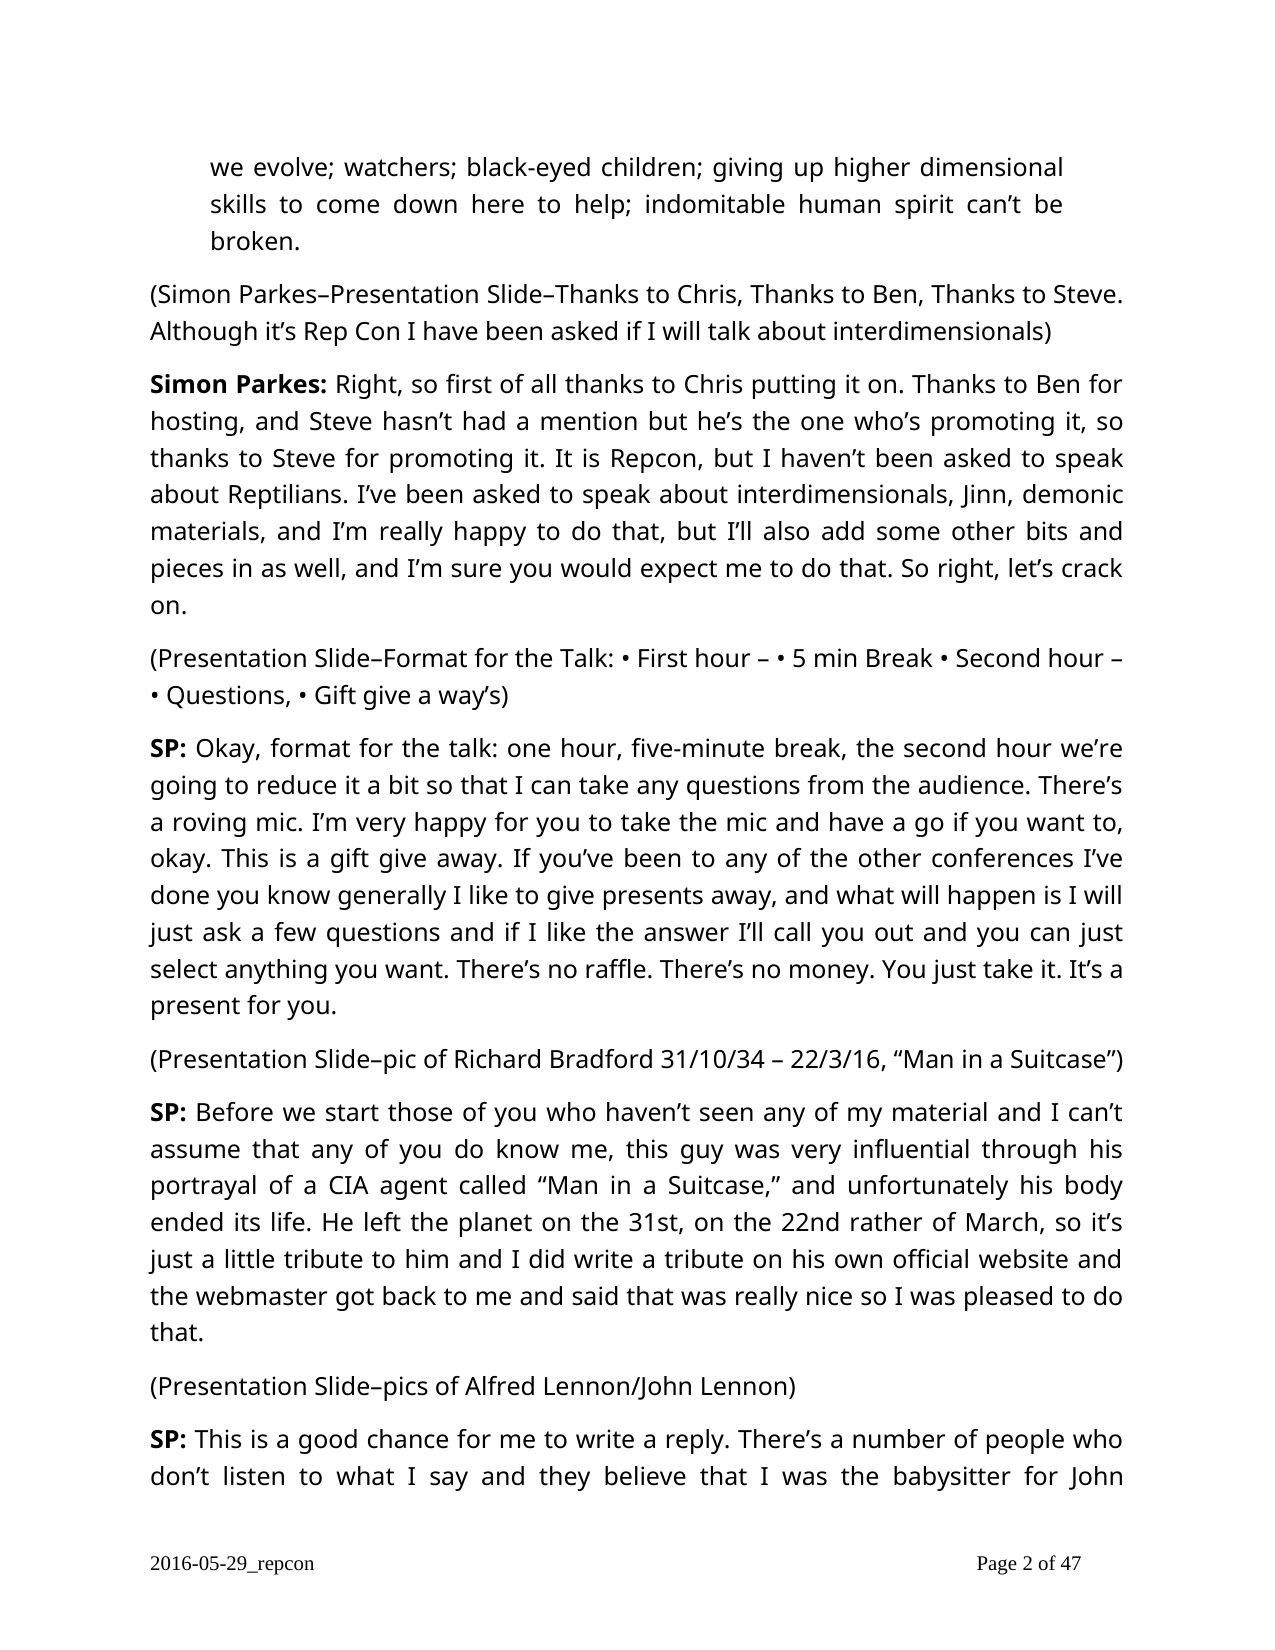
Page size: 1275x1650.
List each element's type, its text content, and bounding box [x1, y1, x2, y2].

text (Presentation Slide–pics of Alfred Lennon/John Lennon) [150, 1368, 1125, 1402]
text we evolve; watchers; black-eyed children; giving up higher dimensional skills to come down here to help; indomitable human spirit can’t be broken. [210, 150, 1065, 258]
text SP: Before we start those of you who haven’t seen any of my material and I can’t assume that any of you do know me, this guy was very influential through his portrayal of a CIA agent called “Man in a Suitcase,” and unfortunately his body ended its life. He left the planet on the 31st, on the 22nd rather of March, so it’s just a little tribute to him and I did write a tribute on his own official website and the webmaster got back to me and said that was really nice so I was pleased to do that. [150, 1094, 1125, 1349]
text (Presentation Slide–pic of Richard Bradford 31/10/34 – 22/3/16, “Man in a Suitcase”) [150, 1041, 1125, 1075]
text (Simon Parkes–Presentation Slide–Thanks to Chris, Thanks to Ben, Thanks to Steve. Although it’s Rep Con I have been asked if I will talk about interdimensionals) [150, 277, 1125, 348]
text SP: This is a good chance for me to write a reply. There’s a number of people who don’t listen to what I say and they believe that I was the babysitter for John [150, 1422, 1125, 1492]
text SP: Okay, format for the talk: one hour, five-minute break, the second hour we’re going to reduce it a bit so that I can take any questions from the audience. There’s a roving mic. I’m very happy for you to take the mic and have a go if you want to, okay. This is a gift give away. If you’ve been to any of the other conferences I’ve done you know generally I like to give presents away, and what will happen is I will just ask a few questions and if I like the answer I’ll call you out and you can just select anything you want. There’s no raffle. There’s no money. You just take it. It’s a present for you. [150, 731, 1125, 1022]
text Simon Parkes: Right, so first of all thanks to Chris putting it on. Thanks to Ben for hosting, and Steve hasn’t had a mention but he’s the one who’s promoting it, so thanks to Steve for promoting it. It is Repcon, but I haven’t been asked to speak about Reptilians. I’ve been asked to speak about interdimensionals, Jinn, demonic materials, and I’m really happy to do that, but I’ll also add some other bits and pieces in as well, and I’m sure you would expect me to do that. So right, let’s crack on. [150, 367, 1125, 621]
text (Presentation Slide–Format for the Talk: • First hour – • 5 min Break • Second hour – • Questions, • Gift give a way’s) [150, 641, 1125, 711]
